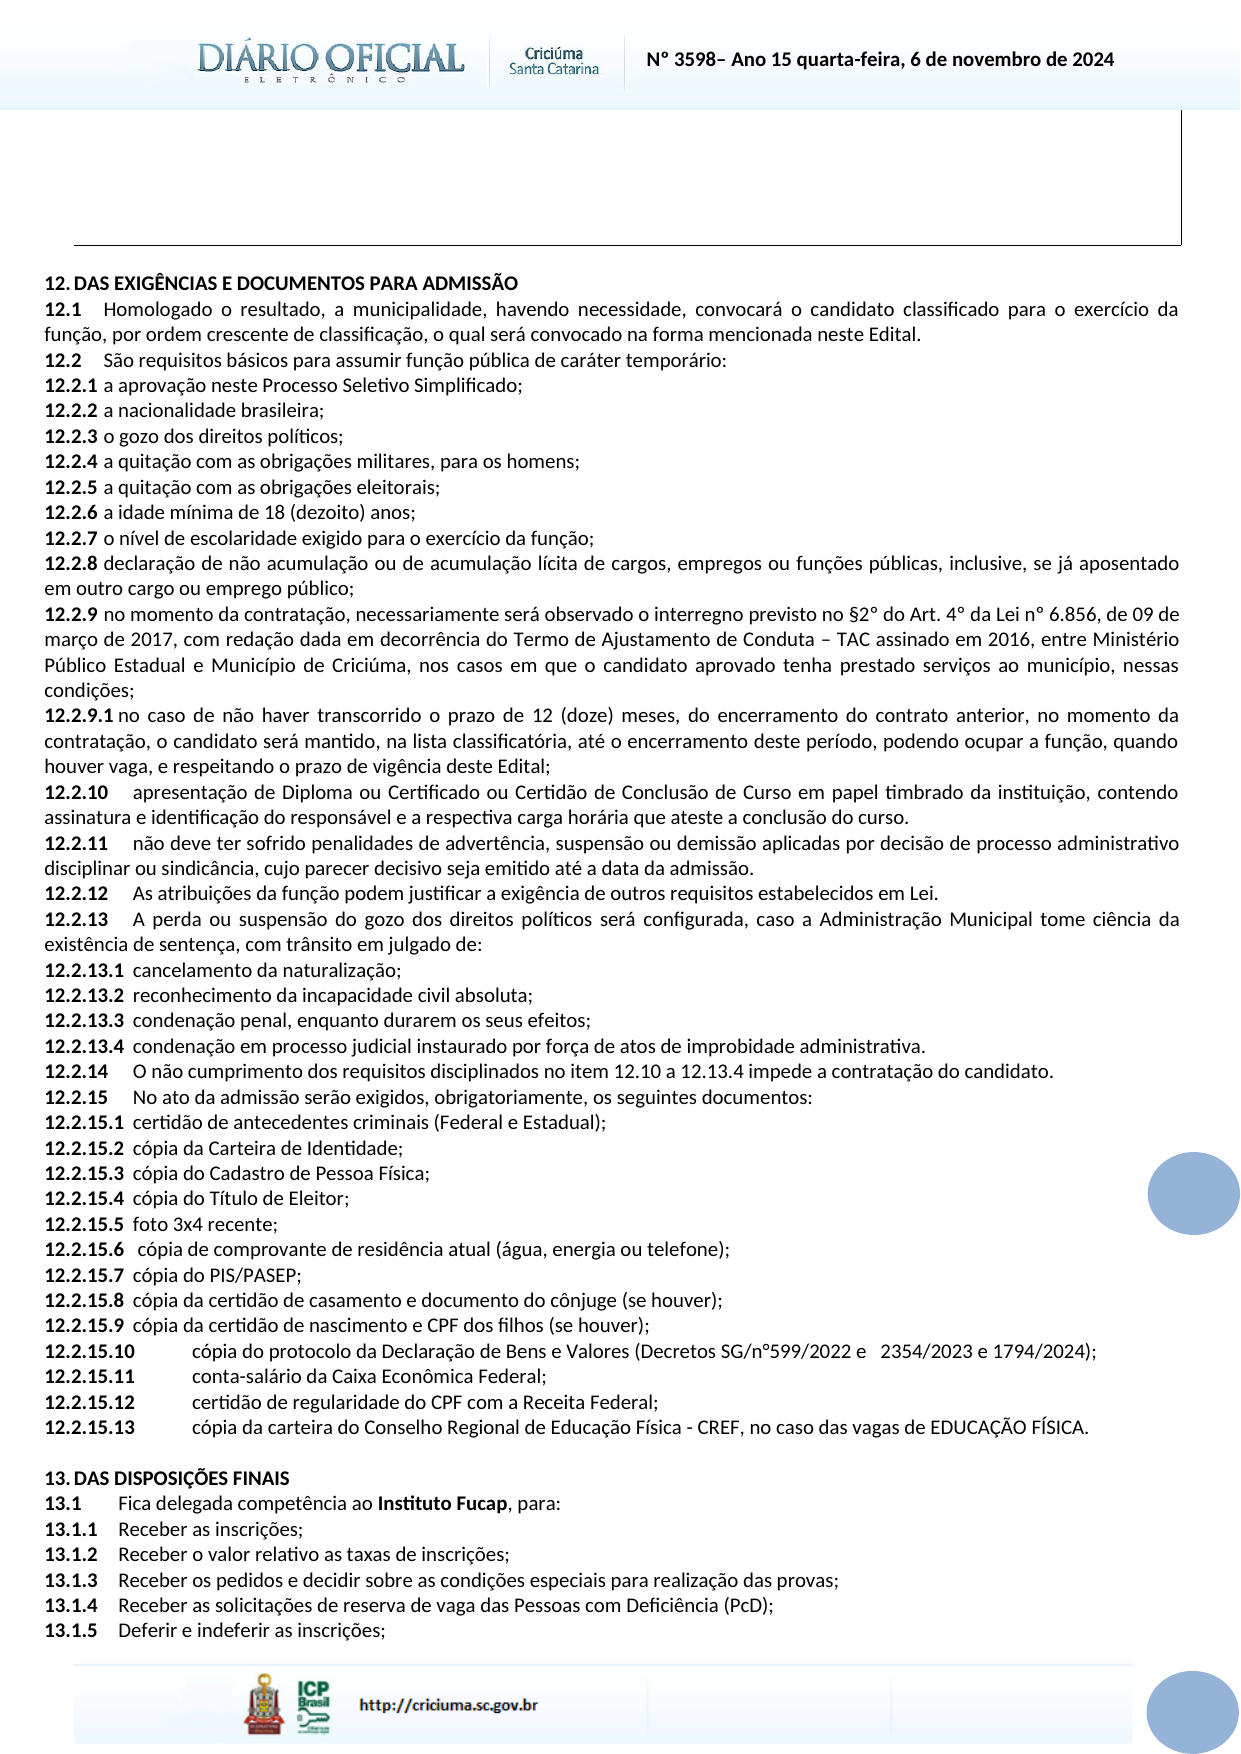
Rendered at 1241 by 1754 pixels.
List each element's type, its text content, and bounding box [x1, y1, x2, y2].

list São requisitos básicos para assumir função pública de caráter temporário: [44, 347, 1181, 372]
list As atribuições da função podem justificar a exigência de outros requisitos estabelecidos em Lei. [44, 881, 1181, 906]
list a quitação com as obrigações militares, para os homens; [44, 448, 1181, 474]
list a quitação com as obrigações eleitorais; [44, 474, 1181, 499]
list cópia do Cadastro de Pessoa Física; [44, 1160, 1165, 1186]
list conta-salário da Caixa Econômica Federal; [44, 1363, 1181, 1389]
list no caso de não haver transcorrido o prazo de 12 (doze) meses, do encerramento do contrato anterior, no momento da contratação, o candidato será mantido, na lista classificatória, até o encerramento deste período, podendo ocupar a função, quando houver vaga, e respeitando o prazo de vigência deste Edital; [44, 703, 1181, 779]
list condenação penal, enquanto durarem os seus efeitos; [44, 1008, 1181, 1033]
list Receber os pedidos e decidir sobre as condições especiais para realização das provas; [44, 1567, 1181, 1592]
list DAS DISPOSIÇÕES FINAIS [44, 1465, 1181, 1491]
list Receber as inscrições; [44, 1516, 1181, 1541]
list o nível de escolaridade exigido para o exercício da função; [44, 525, 1181, 550]
list Homologado o resultado, a municipalidade, havendo necessidade, convocará o candidato classificado para o exercício da função, por ordem crescente de classificação, o qual será convocado na forma mencionada neste Edital. [44, 296, 1181, 347]
list condenação em processo judicial instaurado por força de atos de improbidade administrativa. [44, 1033, 1181, 1058]
list no momento da contratação, necessariamente será observado o interregno previsto no §2º do Art. 4º da Lei nº 6.856, de 09 de março de 2017, com redação dada em decorrência do Termo de Ajustamento de Conduta – TAC assinado em 2016, entre Ministério Público Estadual e Município de Criciúma, nos casos em que o candidato aprovado tenha prestado serviços ao município, nessas condições; [44, 601, 1181, 703]
list A perda ou suspensão do gozo dos direitos políticos será configurada, caso a Administração Municipal tome ciência da existência de sentença, com trânsito em julgado de: [44, 906, 1181, 957]
list certidão de antecedentes criminais (Federal e Estadual); [44, 1109, 1181, 1135]
list não deve ter sofrido penalidades de advertência, suspensão ou demissão aplicadas por decisão de processo administrativo disciplinar ou sindicância, cujo parecer decisivo seja emitido até a data da admissão. [44, 830, 1181, 881]
list a aprovação neste Processo Seletivo Simplificado; [44, 372, 1181, 398]
list Receber o valor relativo as taxas de inscrições; [44, 1541, 1181, 1567]
list cópia da Carteira de Identidade; [44, 1135, 1181, 1160]
list apresentação de Diploma ou Certificado ou Certidão de Conclusão de Curso em papel timbrado da instituição, contendo assinatura e identificação do responsável e a respectiva carga horária que ateste a conclusão do curso. [44, 779, 1181, 830]
list No ato da admissão serão exigidos, obrigatoriamente, os seguintes documentos: [44, 1084, 1181, 1109]
list Fica delegada competência ao Instituto Fucap, para: [44, 1491, 1181, 1516]
list a idade mínima de 18 (dezoito) anos; [44, 499, 1181, 525]
list cópia do PIS/PASEP; [44, 1262, 1181, 1287]
list O não cumprimento dos requisitos disciplinados no item 12.10 a 12.13.4 impede a contratação do candidato. [44, 1058, 1181, 1084]
list cancelamento da naturalização; [44, 957, 1181, 982]
list cópia de comprovante de residência atual (água, energia ou telefone); [44, 1236, 1181, 1262]
list Deferir e indeferir as inscrições; [44, 1618, 1181, 1643]
list cópia do protocolo da Declaração de Bens e Valores (Decretos SG/n°599/2022 e 2354/2023 e 1794/2024); [44, 1338, 1181, 1363]
list reconhecimento da incapacidade civil absoluta; [44, 982, 1181, 1008]
list cópia da carteira do Conselho Regional de Educação Física - CREF, no caso das vagas de EDUCAÇÃO FÍSICA. [44, 1414, 1181, 1440]
list certidão de regularidade do CPF com a Receita Federal; [44, 1389, 1181, 1414]
list a nacionalidade brasileira; [44, 398, 1181, 423]
list cópia do Título de Eleitor; [44, 1186, 1151, 1211]
list foto 3x4 recente; [44, 1211, 1181, 1236]
list cópia da certidão de nascimento e CPF dos filhos (se houver); [44, 1313, 1181, 1338]
list DAS EXIGÊNCIAS E DOCUMENTOS PARA ADMISSÃO [44, 271, 1181, 296]
list o gozo dos direitos políticos; [44, 423, 1181, 448]
list declaração de não acumulação ou de acumulação lícita de cargos, empregos ou funções públicas, inclusive, se já aposentado em outro cargo ou emprego público; [44, 550, 1181, 601]
list Receber as solicitações de reserva de vaga das Pessoas com Deficiência (PcD); [44, 1592, 1181, 1618]
list cópia da certidão de casamento e documento do cônjuge (se houver); [44, 1287, 1181, 1313]
